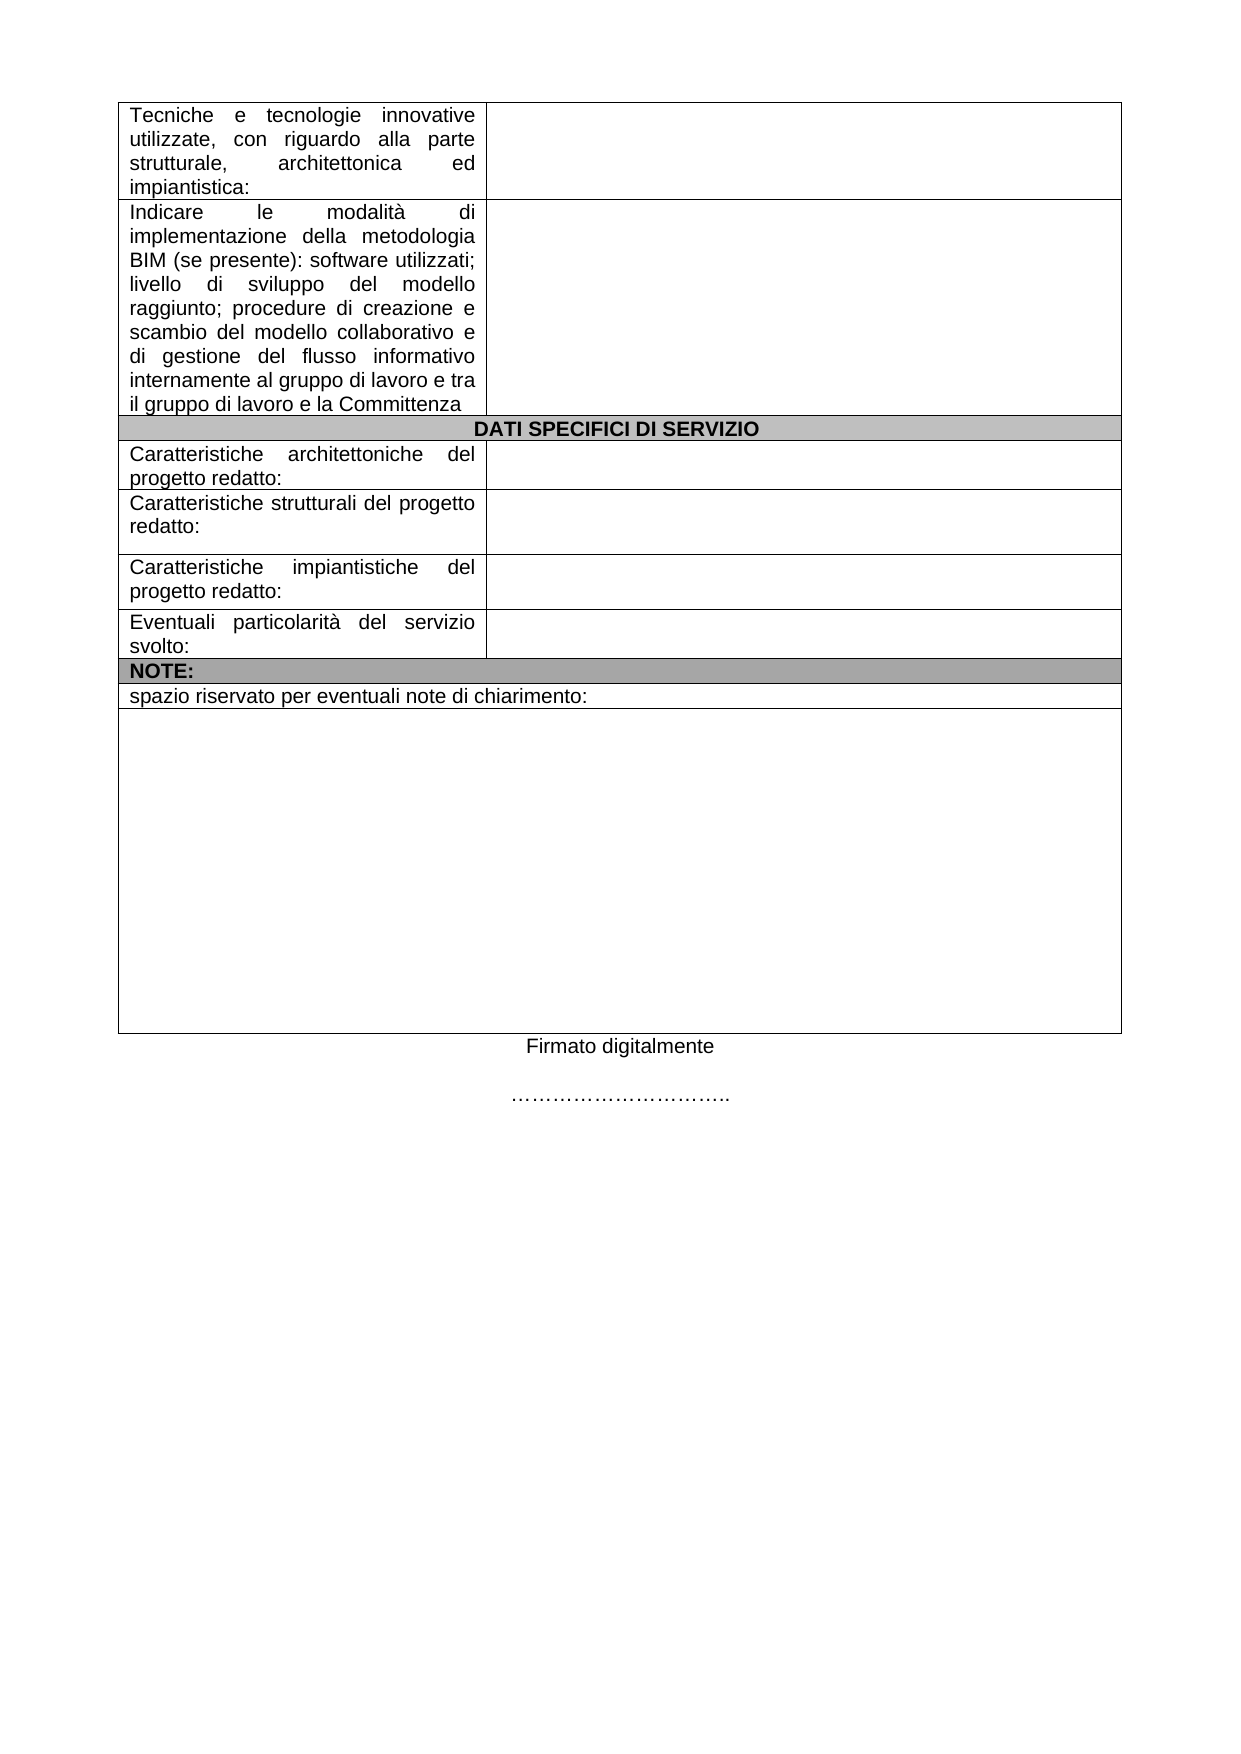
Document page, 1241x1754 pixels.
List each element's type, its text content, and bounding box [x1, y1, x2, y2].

table_cell [487, 490, 1121, 554]
text ………………………….. [118, 1082, 1122, 1106]
table_cell DATI SPECIFICI DI SERVIZIO [119, 416, 1121, 440]
table_cell [487, 610, 1121, 658]
table_cell [487, 441, 1121, 489]
table_cell Indicare le modalità di implementazione della metodologia BIM (se presente): software utilizzati; livello di sviluppo del modello raggiunto; procedure di creazione e scambio del modello collaborativo e di gestione del flusso informativo internamente al gruppo di lavoro e tra il gruppo di lavoro e la Committenza [119, 200, 486, 415]
table_cell [487, 200, 1121, 415]
table_cell Eventuali particolarità del servizio svolto: [119, 610, 486, 658]
table_cell NOTE: [119, 659, 1121, 683]
table_cell [487, 103, 1121, 199]
table_cell Caratteristiche impiantistiche del progetto redatto: [119, 555, 486, 609]
text Firmato digitalmente [118, 1034, 1122, 1057]
table_cell Caratteristiche architettoniche del progetto redatto: [119, 441, 486, 489]
table_cell Caratteristiche strutturali del progetto redatto: [119, 490, 486, 554]
table_cell Tecniche e tecnologie innovative utilizzate, con riguardo alla parte strutturale, architettonica ed impiantistica: [119, 103, 486, 199]
table_cell [487, 555, 1121, 609]
table_cell [119, 709, 1121, 1032]
table_cell spazio riservato per eventuali note di chiarimento: [119, 684, 1121, 708]
